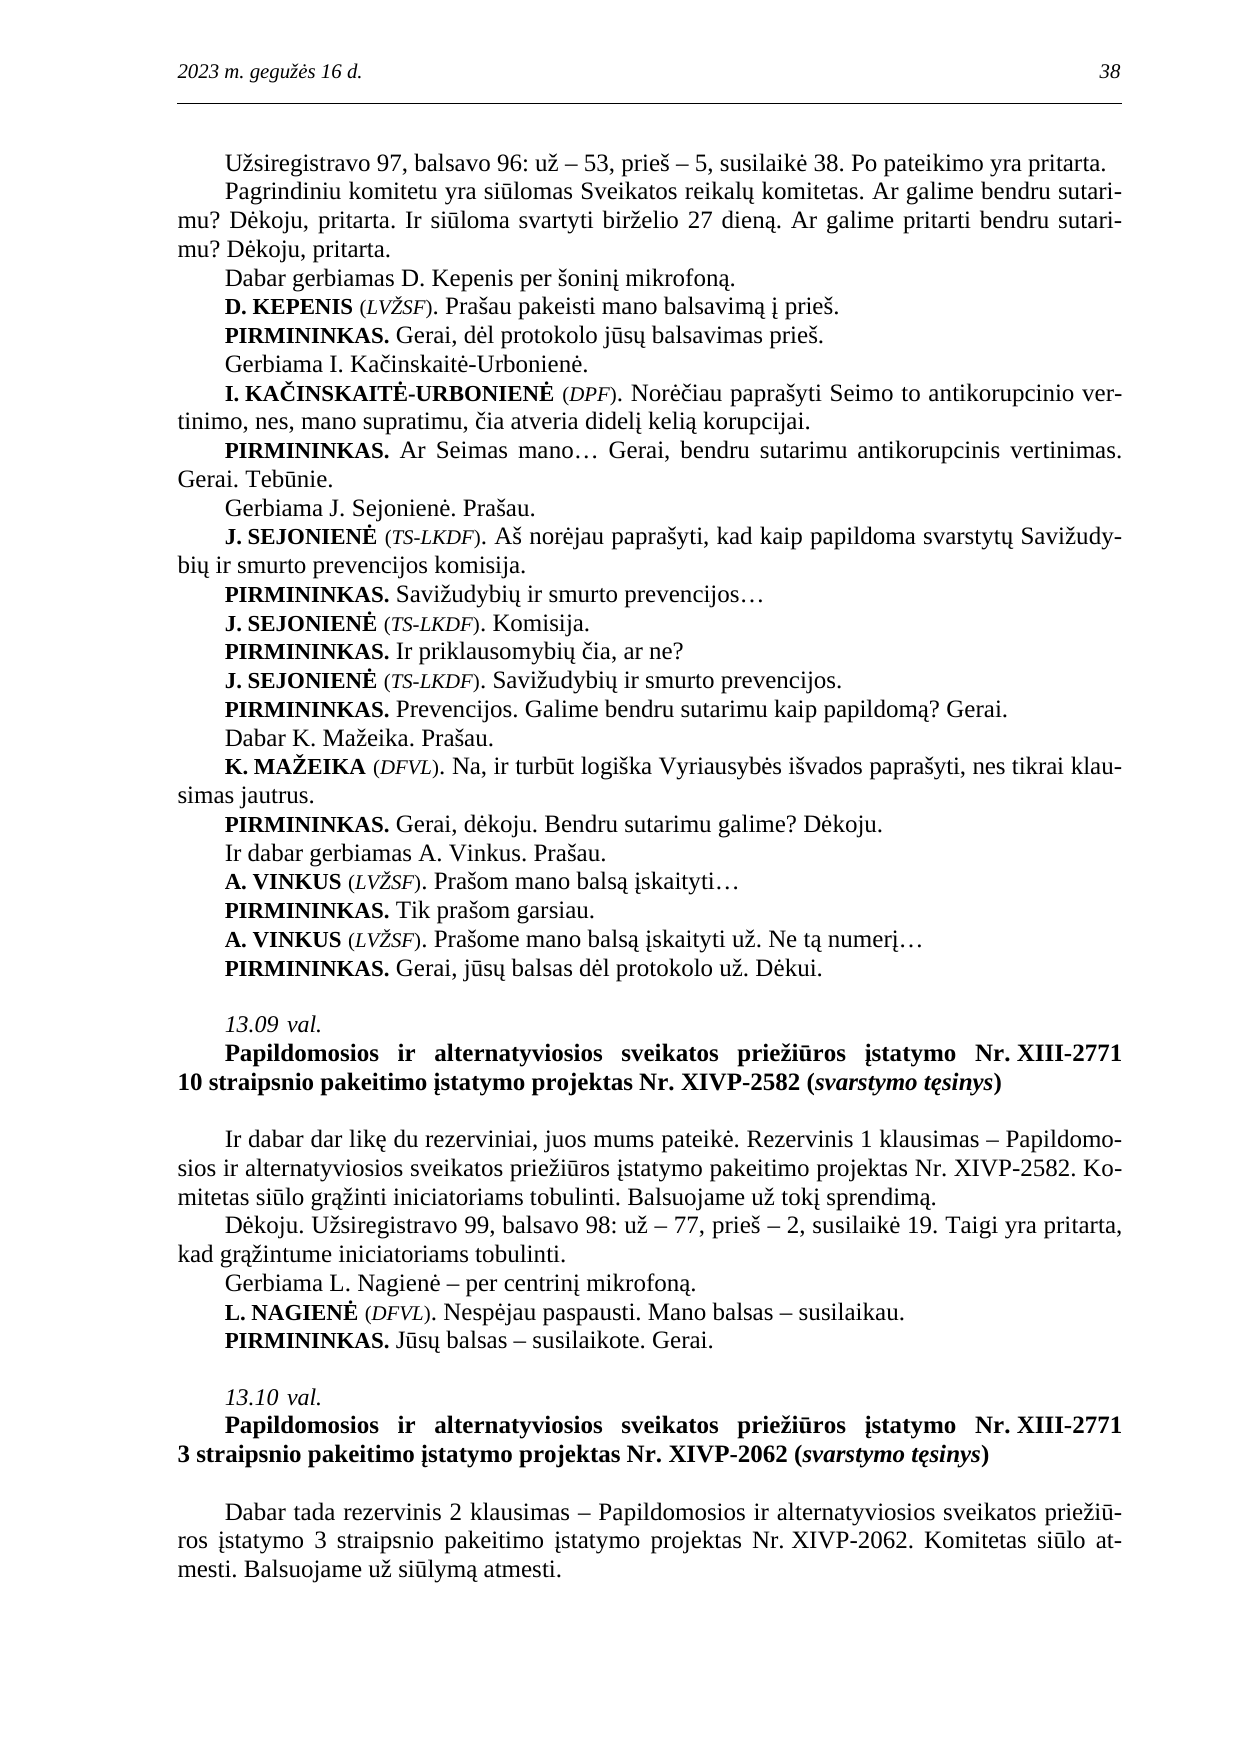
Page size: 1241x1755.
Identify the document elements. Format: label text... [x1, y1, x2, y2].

text PIRMININKAS. Ar Sei­mas ma­no… Ge­rai, ben­dru su­ta­ri­mu an­ti­ko­rup­ci­nis ver­ti­ni­mas. Ge­rai. Te­bū­nie. [177, 435, 1122, 493]
text Dė­ko­ju. Už­si­re­gist­ra­vo 99, bal­sa­vo 98: už – 77, prieš – 2, su­si­lai­kė 19. Tai­gi yra pri­tar­ta, kad grą­žin­tu­me ini­cia­to­riams to­bu­lin­ti. [177, 1210, 1122, 1268]
text Už­si­re­gist­ra­vo 97, bal­sa­vo 96: už – 53, prieš – 5, su­si­lai­kė 38. Po pa­tei­ki­mo yra pri­tar­ta. [177, 148, 1122, 176]
text K. MAŽEIKA (DFVL). Na, ir tur­būt lo­giš­ka Vy­riau­sy­bės iš­va­dos pa­pra­šy­ti, nes tik­rai klau­si­mas jaut­rus. [177, 751, 1122, 809]
text I. KAČINSKAITĖ-URBONIENĖ (DPF). No­rė­čiau pa­pra­šy­ti Sei­mo to an­ti­ko­rup­ci­nio ver­ti­ni­mo, nes, ma­no su­pra­ti­mu, čia at­ve­ria di­de­lį ke­lią ko­rup­ci­jai. [177, 378, 1122, 435]
text Pa­pil­do­mo­sios ir al­ter­na­ty­vio­sios svei­ka­tos prie­žiū­ros įsta­ty­mo Nr. XIII-2771 10 straips­nio pa­kei­ti­mo įsta­ty­mo pro­jek­tas Nr. XIVP-2582 (svars­ty­mo tę­si­nys) [177, 1038, 1122, 1095]
text Ir da­bar dar li­kę du re­zer­vi­niai, juos mums pa­tei­kė. Re­zer­vi­nis 1 klau­si­mas – Pa­pil­do­mo­sios ir al­ter­na­ty­vio­sios svei­ka­tos prie­žiū­ros įsta­ty­mo pa­kei­ti­mo pro­jek­tas Nr. XIVP-2582. Ko­mi­te­tas siū­lo grą­žin­ti ini­cia­to­riams to­bu­lin­ti. Bal­suo­ja­me už to­kį spren­di­mą. [177, 1124, 1122, 1210]
text Da­bar ger­bia­mas D. Ke­pe­nis per šo­ni­nį mik­ro­fo­ną. [177, 263, 1122, 291]
text D. KEPENIS (LVŽSF). Pra­šau pa­keis­ti ma­no bal­sa­vi­mą į prieš. [177, 291, 1122, 320]
text Pa­pil­do­mo­sios ir al­ter­na­ty­vio­sios svei­ka­tos prie­žiū­ros įsta­ty­mo Nr. XIII-2771 3 straips­nio pa­kei­ti­mo įsta­ty­mo pro­jek­tas Nr. XIVP-2062 (svars­ty­mo tę­si­nys) [177, 1410, 1122, 1468]
text Da­bar K. Ma­žei­ka. Pra­šau. [177, 723, 1122, 751]
text PIRMININKAS. Tik pra­šom gar­siau. [177, 895, 1122, 924]
text PIRMININKAS. Ir pri­klau­so­my­bių čia, ar ne? [177, 636, 1122, 665]
text 13.09 val. [224, 1010, 1122, 1038]
text A. VINKUS (LVŽSF). Pra­šom ma­no bal­są įskai­ty­ti… [177, 866, 1122, 895]
text PIRMININKAS. Ge­rai, dėl pro­to­ko­lo jū­sų bal­sa­vi­mas prieš. [177, 320, 1122, 349]
text Pa­grin­di­niu ko­mi­te­tu yra siū­lo­mas Svei­ka­tos rei­ka­lų ko­mi­te­tas. Ar ga­li­me ben­dru su­ta­ri­mu? Dė­ko­ju, pri­tar­ta. Ir siū­lo­ma svar­ty­ti bir­že­lio 27 die­ną. Ar ga­li­me pri­tar­ti ben­dru su­ta­ri­mu? Dė­ko­ju, pri­tar­ta. [177, 176, 1122, 263]
text J. SEJONIENĖ (TS-LKDF). Ko­mi­si­ja. [177, 608, 1122, 636]
text PIRMININKAS. Ge­rai, dė­ko­ju. Ben­dru su­ta­ri­mu ga­li­me? Dė­ko­ju. [177, 809, 1122, 838]
text L. NAGIENĖ (DFVL). Ne­spė­jau pa­spaus­ti. Ma­no bal­sas – su­si­lai­kau. [177, 1297, 1122, 1325]
text PIRMININKAS. Sa­vi­žu­dy­bių ir smur­to pre­ven­ci­jos… [177, 579, 1122, 608]
text J. SEJONIENĖ (TS-LKDF). Aš no­rė­jau pa­pra­šy­ti, kad kaip pa­pil­do­ma svars­ty­tų Sa­vi­žu­dy­bių ir smur­to pre­ven­ci­jos ko­mi­si­ja. [177, 521, 1122, 579]
text PIRMININKAS. Ge­rai, jū­sų bal­sas dėl pro­to­ko­lo už. Dė­kui. [177, 953, 1122, 981]
text Ir da­bar ger­bia­mas A. Vin­kus. Pra­šau. [177, 838, 1122, 866]
text Ger­bia­ma I. Ka­čins­kai­tė-Ur­bo­nie­nė. [177, 349, 1122, 378]
text Ger­bia­ma L. Na­gie­nė – per cen­tri­nį mik­ro­fo­ną. [177, 1268, 1122, 1297]
text Da­bar ta­da re­zer­vi­nis 2 klau­si­mas – Pa­pil­do­mo­sios ir al­ter­na­ty­vio­sios svei­ka­tos prie­žiū­ros įsta­ty­mo 3 straips­nio pa­kei­ti­mo įsta­ty­mo pro­jek­tas Nr. XIVP-2062. Ko­mi­te­tas siū­lo at­mes­ti. Bal­suo­ja­me už siū­ly­mą at­mes­ti. [177, 1497, 1122, 1583]
text 13.10 val. [224, 1383, 1122, 1410]
text PIRMININKAS. Pre­ven­ci­jos. Ga­li­me ben­dru su­ta­ri­mu kaip pa­pil­do­mą? Ge­rai. [177, 694, 1122, 723]
text J. SEJONIENĖ (TS-LKDF). Sa­vi­žu­dy­bių ir smur­to pre­ven­ci­jos. [177, 665, 1122, 694]
text Ger­bia­ma J. Se­jo­nie­nė. Pra­šau. [177, 493, 1122, 521]
text A. VINKUS (LVŽSF). Pra­šo­me ma­no bal­są įskai­ty­ti už. Ne tą nu­me­rį… [177, 924, 1122, 953]
text PIRMININKAS. Jū­sų bal­sas – su­si­lai­ko­te. Ge­rai. [177, 1325, 1122, 1354]
